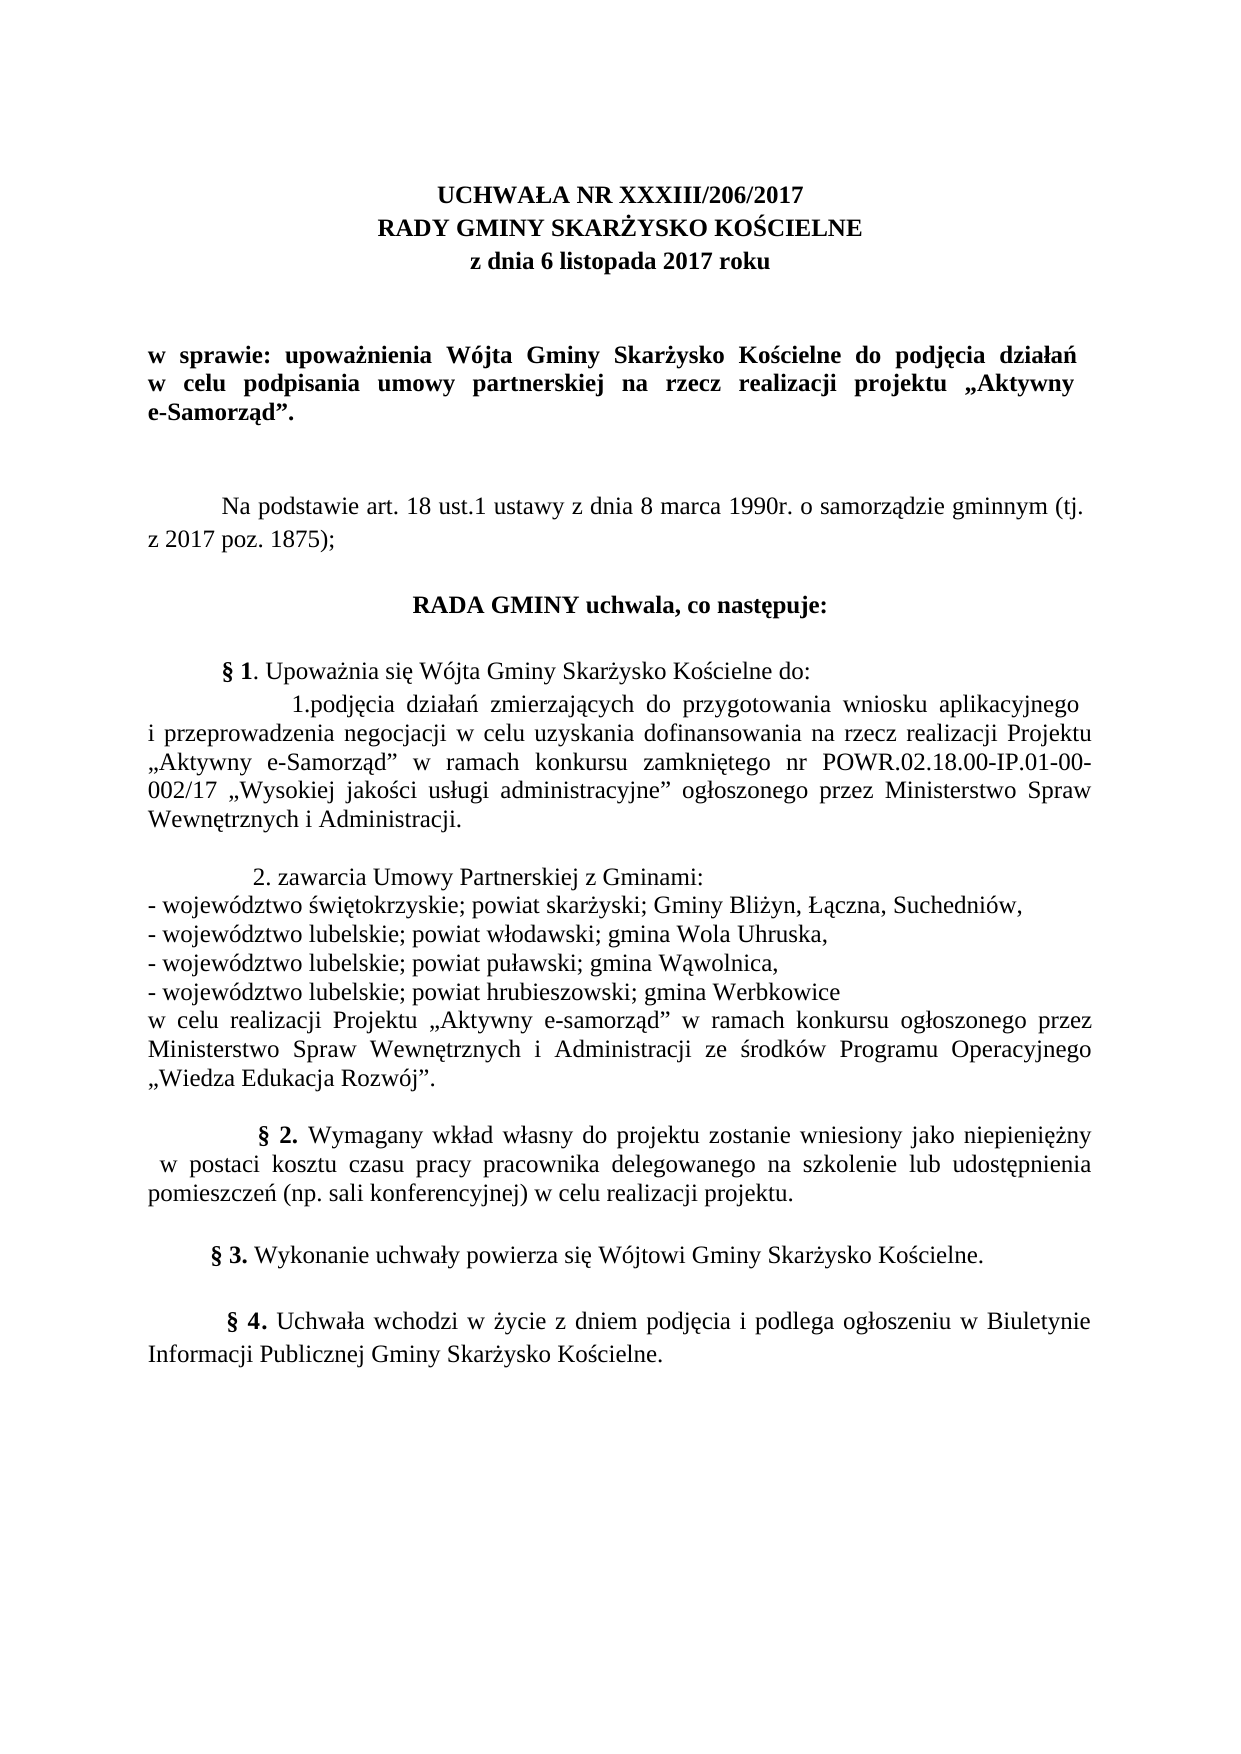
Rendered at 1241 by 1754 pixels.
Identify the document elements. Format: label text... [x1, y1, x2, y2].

text RADY GMINY SKARŻYSKO KOŚCIELNE z dnia 6 listopada 2017 roku [148, 213, 1093, 307]
text UCHWAŁA NR XXXIII/206/2017 [148, 180, 1093, 208]
text § 2. Wymagany wkład własny do projektu zostanie wniesiony jako niepieniężny w postaci kosztu czasu pracy pracownika delegowanego na szkolenie lub udostępnienia pomieszczeń (np. sali konferencyjnej) w celu realizacji projektu. [148, 1092, 1093, 1207]
text - województwo lubelskie; powiat hrubieszowski; gmina Werbkowice [148, 977, 1093, 1006]
text § 3. Wykonanie uchwały powierza się Wójtowi Gminy Skarżysko Kościelne. [148, 1207, 1093, 1268]
text § 1. Upoważnia się Wójta Gminy Skarżysko Kościelne do: [221, 623, 1093, 685]
text RADA GMINY uchwala, co następuje: [148, 557, 1093, 619]
text - województwo lubelskie; powiat puławski; gmina Wąwolnica, [148, 948, 1093, 977]
text Na podstawie art. 18 ust.1 ustawy z dnia 8 marca 1990r. o samorządzie gminnym (tj. z 2017 poz. 1875); [148, 491, 1093, 553]
text 1.podjęcia działań zmierzających do przygotowania wniosku aplikacyjnego i przeprowadzenia negocjacji w celu uzyskania dofinansowania na rzecz realizacji Projektu „Aktywny e-Samorząd” w ramach konkursu zamkniętego nr POWR.02.18.00-IP.01-00-002/17 „Wysokiej jakości usługi administracyjne” ogłoszonego przez Ministerstwo Spraw Wewnętrznych i Administracji. [148, 689, 1093, 833]
text w celu realizacji Projektu „Aktywny e-samorząd” w ramach konkursu ogłoszonego przez Ministerstwo Spraw Wewnętrznych i Administracji ze środków Programu Operacyjnego „Wiedza Edukacja Rozwój”. [148, 1006, 1093, 1092]
text w sprawie: upoważnienia Wójta Gminy Skarżysko Kościelne do podjęcia działań w celu podpisania umowy partnerskiej na rzecz realizacji projektu „Aktywny e-Samorząd”. [148, 311, 1093, 426]
text - województwo świętokrzyskie; powiat skarżyski; Gminy Bliżyn, Łączna, Suchedniów, [148, 891, 1093, 919]
text § 4. Uchwała wchodzi w życie z dniem podjęcia i podlega ogłoszeniu w Biuletynie Informacji Publicznej Gminy Skarżysko Kościelne. [148, 1273, 1093, 1368]
text 2. zawarcia Umowy Partnerskiej z Gminami: [221, 833, 1093, 891]
text - województwo lubelskie; powiat włodawski; gmina Wola Uhruska, [148, 919, 1093, 948]
